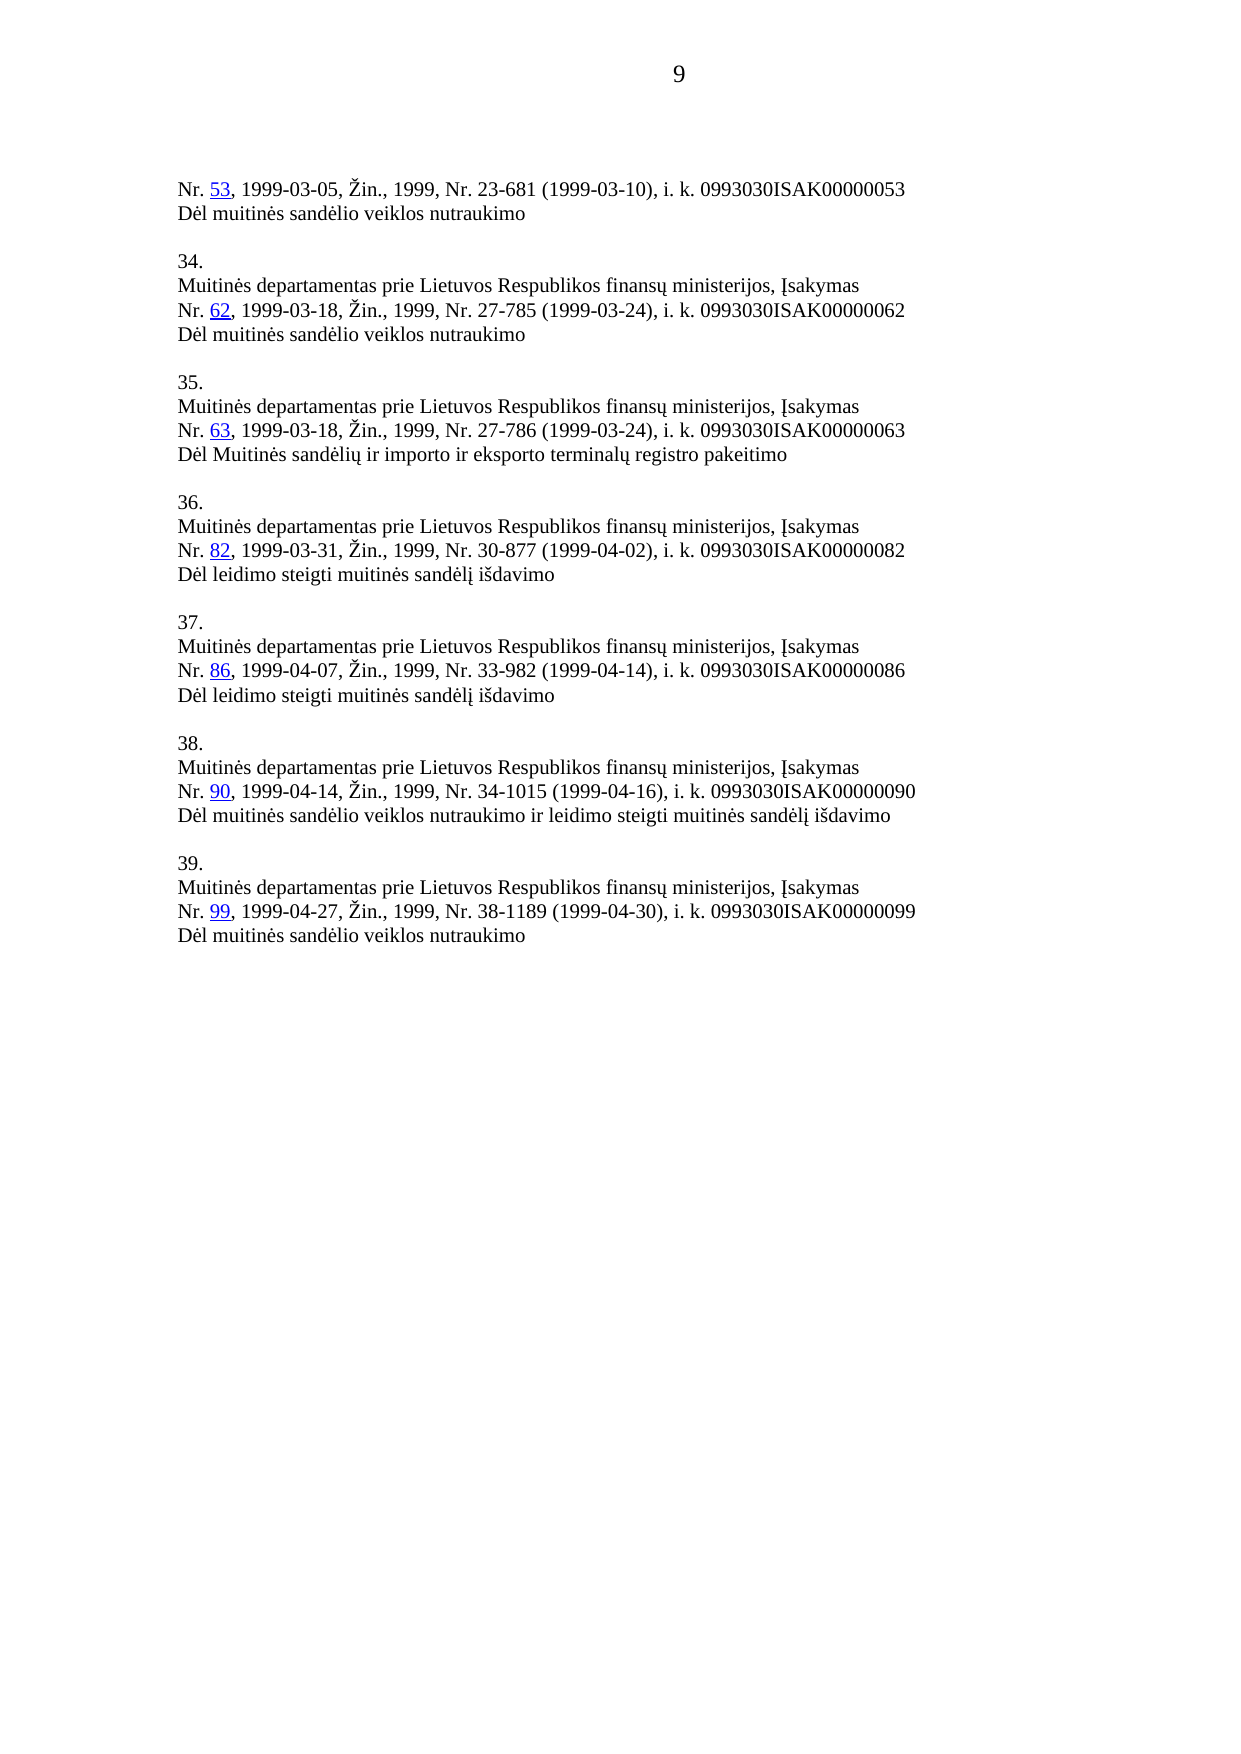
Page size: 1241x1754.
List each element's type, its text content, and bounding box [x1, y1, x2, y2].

text Nr. 90, 1999-04-14, Žin., 1999, Nr. 34-1015 (1999-04-16), i. k. 0993030ISAK00000090 [177, 779, 1181, 803]
text 39. [177, 851, 1181, 875]
text Nr. 63, 1999-03-18, Žin., 1999, Nr. 27-786 (1999-03-24), i. k. 0993030ISAK00000063 [177, 418, 1181, 442]
text Muitinės departamentas prie Lietuvos Respublikos finansų ministerijos, Įsakymas [177, 875, 1181, 899]
text Nr. 62, 1999-03-18, Žin., 1999, Nr. 27-785 (1999-03-24), i. k. 0993030ISAK00000062 [177, 297, 1181, 322]
text Dėl leidimo steigti muitinės sandėlį išdavimo [177, 562, 1181, 586]
text Muitinės departamentas prie Lietuvos Respublikos finansų ministerijos, Įsakymas [177, 755, 1181, 779]
text Nr. 86, 1999-04-07, Žin., 1999, Nr. 33-982 (1999-04-14), i. k. 0993030ISAK00000086 [177, 658, 1181, 682]
text Muitinės departamentas prie Lietuvos Respublikos finansų ministerijos, Įsakymas [177, 514, 1181, 538]
text Dėl Muitinės sandėlių ir importo ir eksporto terminalų registro pakeitimo [177, 442, 1181, 466]
text Dėl muitinės sandėlio veiklos nutraukimo [177, 201, 1181, 225]
text 34. [177, 249, 1181, 273]
text 35. [177, 370, 1181, 394]
text Nr. 99, 1999-04-27, Žin., 1999, Nr. 38-1189 (1999-04-30), i. k. 0993030ISAK00000099 [177, 899, 1181, 923]
text Dėl muitinės sandėlio veiklos nutraukimo [177, 923, 1181, 947]
text 36. [177, 490, 1181, 514]
text Nr. 53, 1999-03-05, Žin., 1999, Nr. 23-681 (1999-03-10), i. k. 0993030ISAK00000053 [177, 177, 1181, 201]
text 37. [177, 610, 1181, 634]
text Dėl leidimo steigti muitinės sandėlį išdavimo [177, 682, 1181, 707]
text Dėl muitinės sandėlio veiklos nutraukimo [177, 322, 1181, 346]
text Muitinės departamentas prie Lietuvos Respublikos finansų ministerijos, Įsakymas [177, 394, 1181, 418]
text Nr. 82, 1999-03-31, Žin., 1999, Nr. 30-877 (1999-04-02), i. k. 0993030ISAK00000082 [177, 538, 1181, 562]
text 38. [177, 731, 1181, 755]
text Muitinės departamentas prie Lietuvos Respublikos finansų ministerijos, Įsakymas [177, 273, 1181, 297]
text Muitinės departamentas prie Lietuvos Respublikos finansų ministerijos, Įsakymas [177, 634, 1181, 658]
text Dėl muitinės sandėlio veiklos nutraukimo ir leidimo steigti muitinės sandėlį išdavimo [177, 803, 1181, 827]
